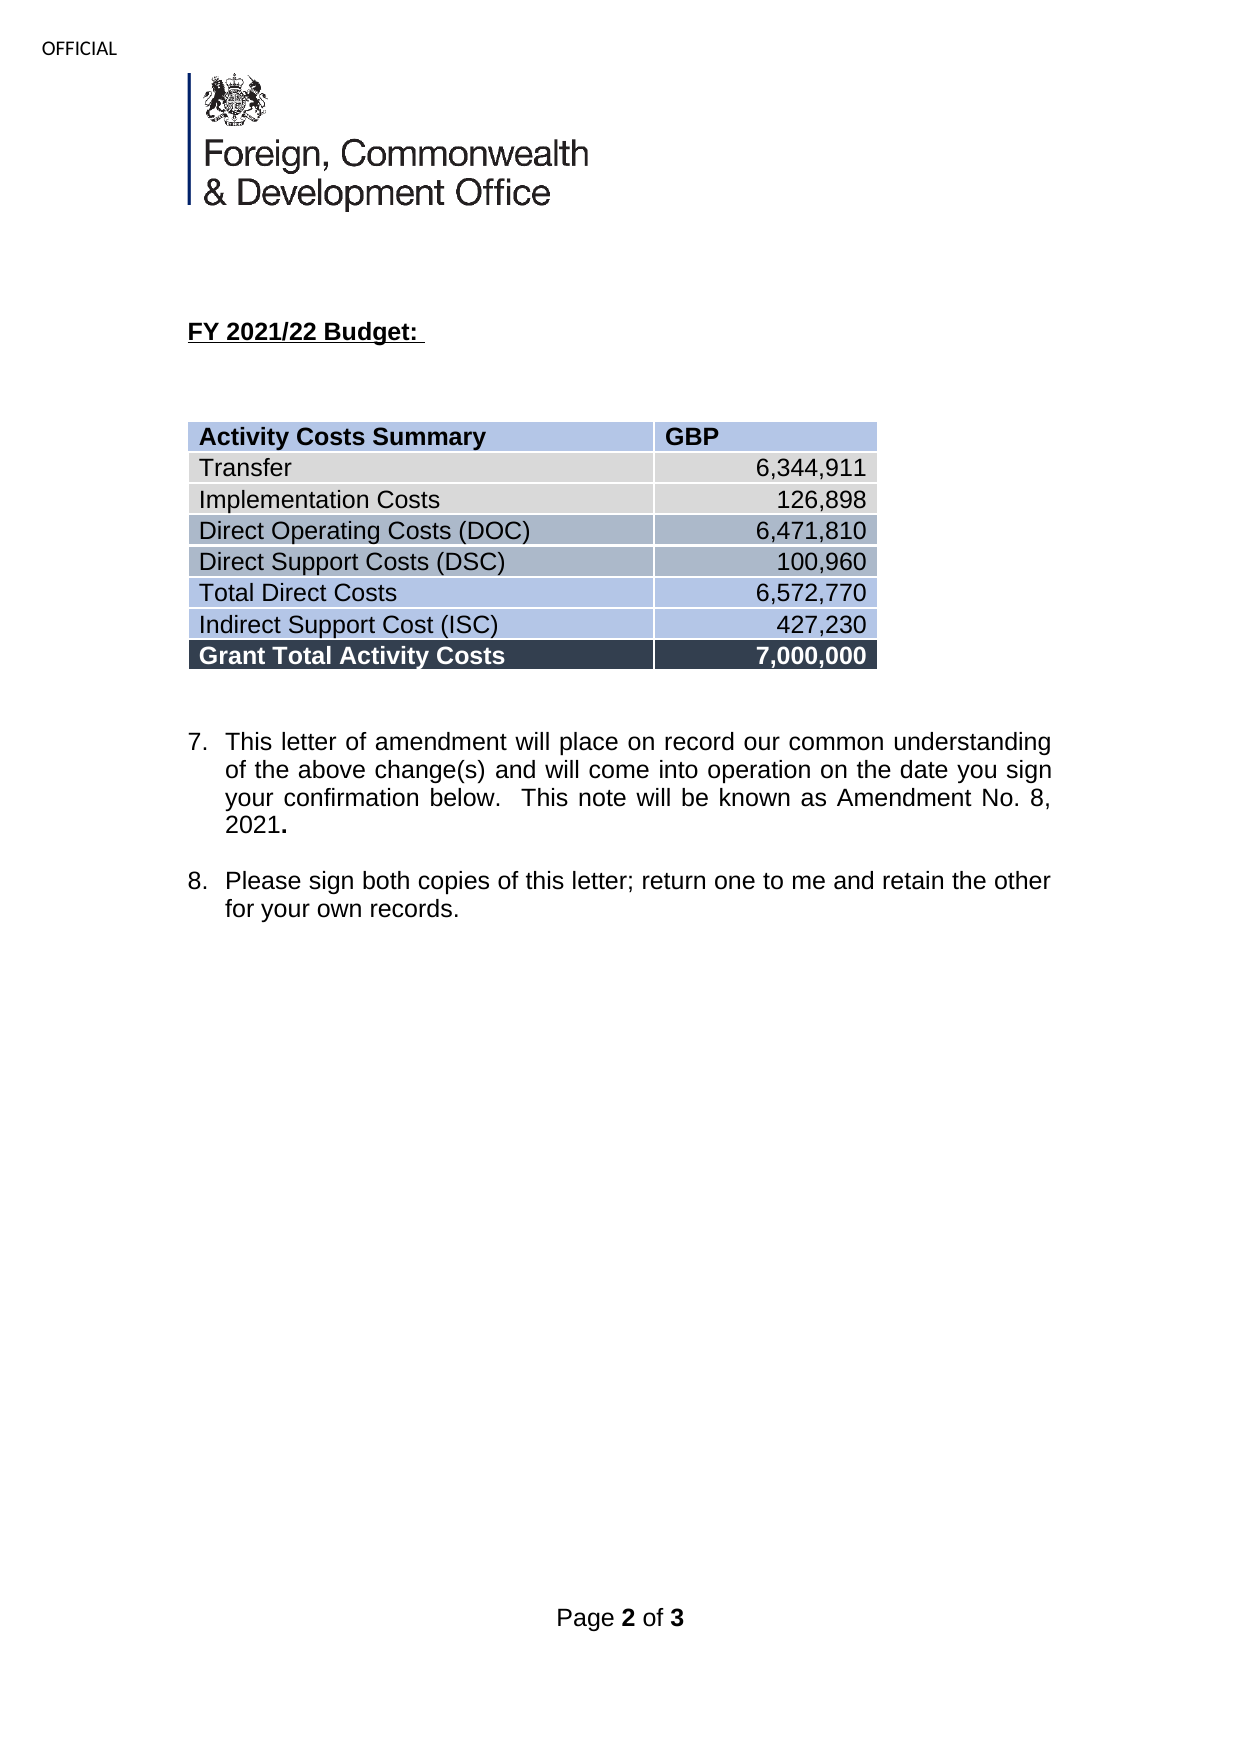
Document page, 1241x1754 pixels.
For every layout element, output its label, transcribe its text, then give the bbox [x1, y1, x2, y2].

table_cell 126,898 [655, 484, 877, 513]
table_cell Direct Support Costs (DSC) [189, 547, 653, 576]
table_cell Total Direct Costs [189, 578, 653, 607]
table_cell 7,000,000 [655, 640, 877, 669]
table_cell Transfer [189, 453, 653, 482]
table_cell Grant Total Activity Costs [189, 640, 653, 669]
table_cell 100,960 [655, 547, 877, 576]
table_cell 6,471,810 [655, 515, 877, 544]
list Please sign both copies of this letter; return one to me and retain the other for your own records. [187, 867, 1053, 923]
table_cell 6,572,770 [655, 578, 877, 607]
table_header GBP [655, 422, 877, 451]
table_cell Indirect Support Cost (ISC) [189, 609, 653, 638]
table_cell Implementation Costs [189, 484, 653, 513]
text FY 2021/22 Budget: [187, 317, 1053, 345]
list This letter of amendment will place on record our common understanding of the above change(s) and will come into operation on the date you sign your confirmation below. This note will be known as Amendment No. 8, 2021. [187, 727, 1053, 839]
table_cell Direct Operating Costs (DOC) [189, 515, 653, 544]
table_cell 6,344,911 [655, 453, 877, 482]
picture [187, 73, 589, 212]
table_header Activity Costs Summary [188, 422, 653, 451]
table_cell 427,230 [655, 609, 877, 638]
